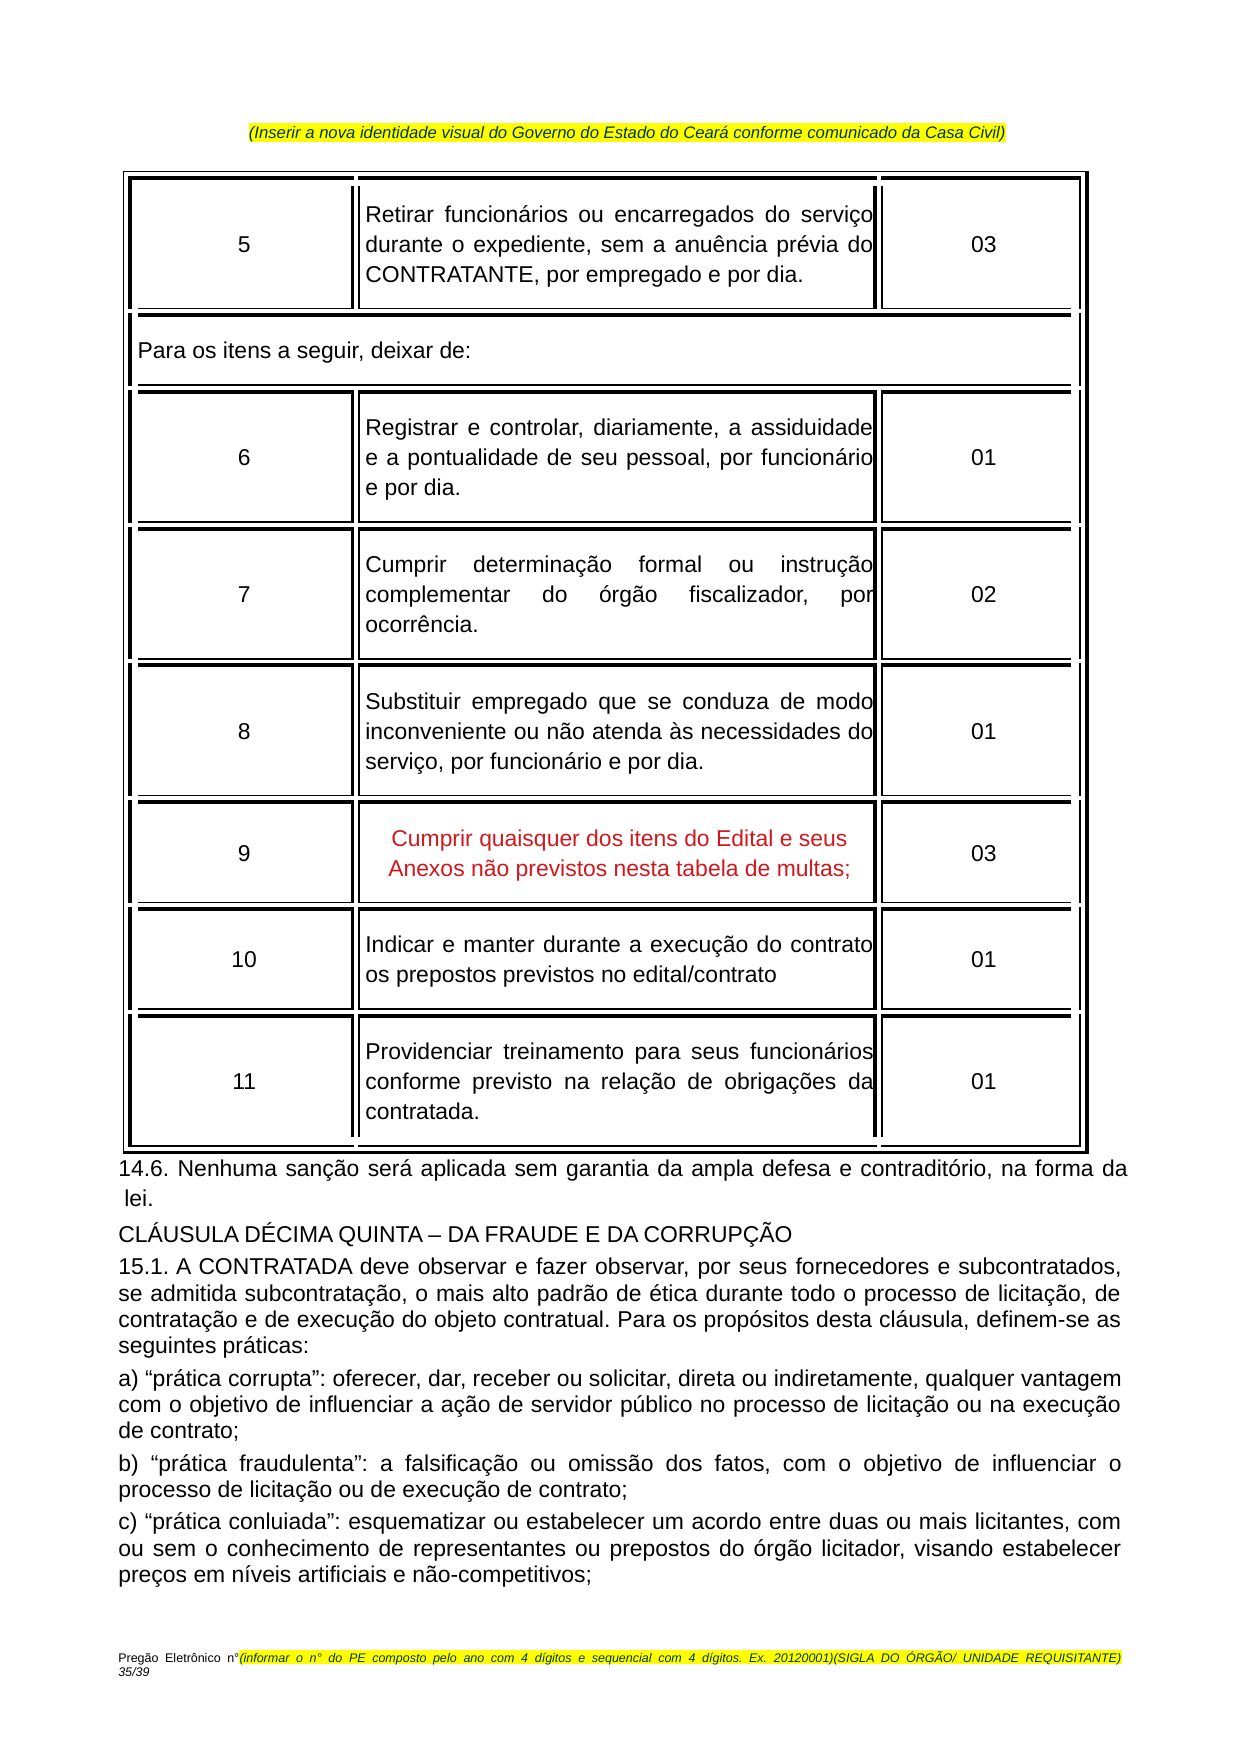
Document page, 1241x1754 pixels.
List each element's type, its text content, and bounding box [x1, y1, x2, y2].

table_cell Substituir empregado que se conduza de modo inconveniente ou não atenda às necessidades do serviço, por funcionário e por dia. [355, 658, 878, 795]
text a) “prática corrupta”: oferecer, dar, receber ou solicitar, direta ou indiretamente, qualquer vantagem com o objetivo de influenciar a ação de servidor público no processo de licitação ou na execução de contrato; [118, 1364, 1122, 1443]
table_cell 9 [128, 795, 355, 901]
table_cell Indicar e manter durante a execução do contrato os prepostos previstos no edital/contrato [355, 901, 878, 1008]
table_cell 6 [128, 384, 355, 521]
text 15.1. A CONTRATADA deve observar e fazer observar, por seus fornecedores e subcontratados, se admitida subcontratação, o mais alto padrão de ética durante todo o processo de licitação, de contratação e de execução do objeto contratual. Para os propósitos desta cláusula, definem-se as seguintes práticas: [118, 1253, 1122, 1358]
table_cell 8 [128, 658, 355, 795]
table_cell Para os itens a seguir, deixar de: [128, 308, 1084, 384]
table_cell 5 [128, 172, 355, 308]
table_cell 01 [878, 901, 1084, 1008]
table_cell 7 [128, 521, 355, 658]
table_cell 01 [878, 384, 1084, 521]
table_cell Cumprir quaisquer dos itens do Edital e seus Anexos não previstos nesta tabela de multas; [355, 795, 878, 901]
table_cell 01 [878, 658, 1084, 795]
text b) “prática fraudulenta”: a falsificação ou omissão dos fatos, com o objetivo de influenciar o processo de licitação ou de execução de contrato; [118, 1449, 1122, 1502]
table_cell Retirar funcionários ou encarregados do serviço durante o expediente, sem a anuência prévia do CONTRATANTE, por empregado e por dia. [355, 172, 878, 308]
table_cell 03 [878, 795, 1084, 901]
table_cell 01 [878, 1008, 1084, 1145]
table_cell 10 [128, 901, 355, 1008]
table_cell Registrar e controlar, diariamente, a assiduidade e a pontualidade de seu pessoal, por funcionário e por dia. [355, 386, 878, 521]
text c) “prática conluiada”: esquematizar ou estabelecer um acordo entre duas ou mais licitantes, com ou sem o conhecimento de representantes ou prepostos do órgão licitador, visando estabelecer preços em níveis artificiais e não-competitivos; [118, 1508, 1122, 1587]
table_cell Providenciar treinamento para seus funcionários conforme previsto na relação de obrigações da contratada. [355, 1008, 878, 1145]
text CLÁUSULA DÉCIMA QUINTA – DA FRAUDE E DA CORRUPÇÃO [118, 1221, 1122, 1247]
table_cell 02 [878, 521, 1084, 658]
table_cell Cumprir determinação formal ou instrução complementar do órgão fiscalizador, por ocorrência. [355, 521, 878, 658]
text 14.6. Nenhuma sanção será aplicada sem garantia da ampla defesa e contraditório, na forma da lei. [118, 1154, 1128, 1211]
table_cell 11 [128, 1008, 355, 1145]
table_cell 03 [878, 172, 1084, 308]
